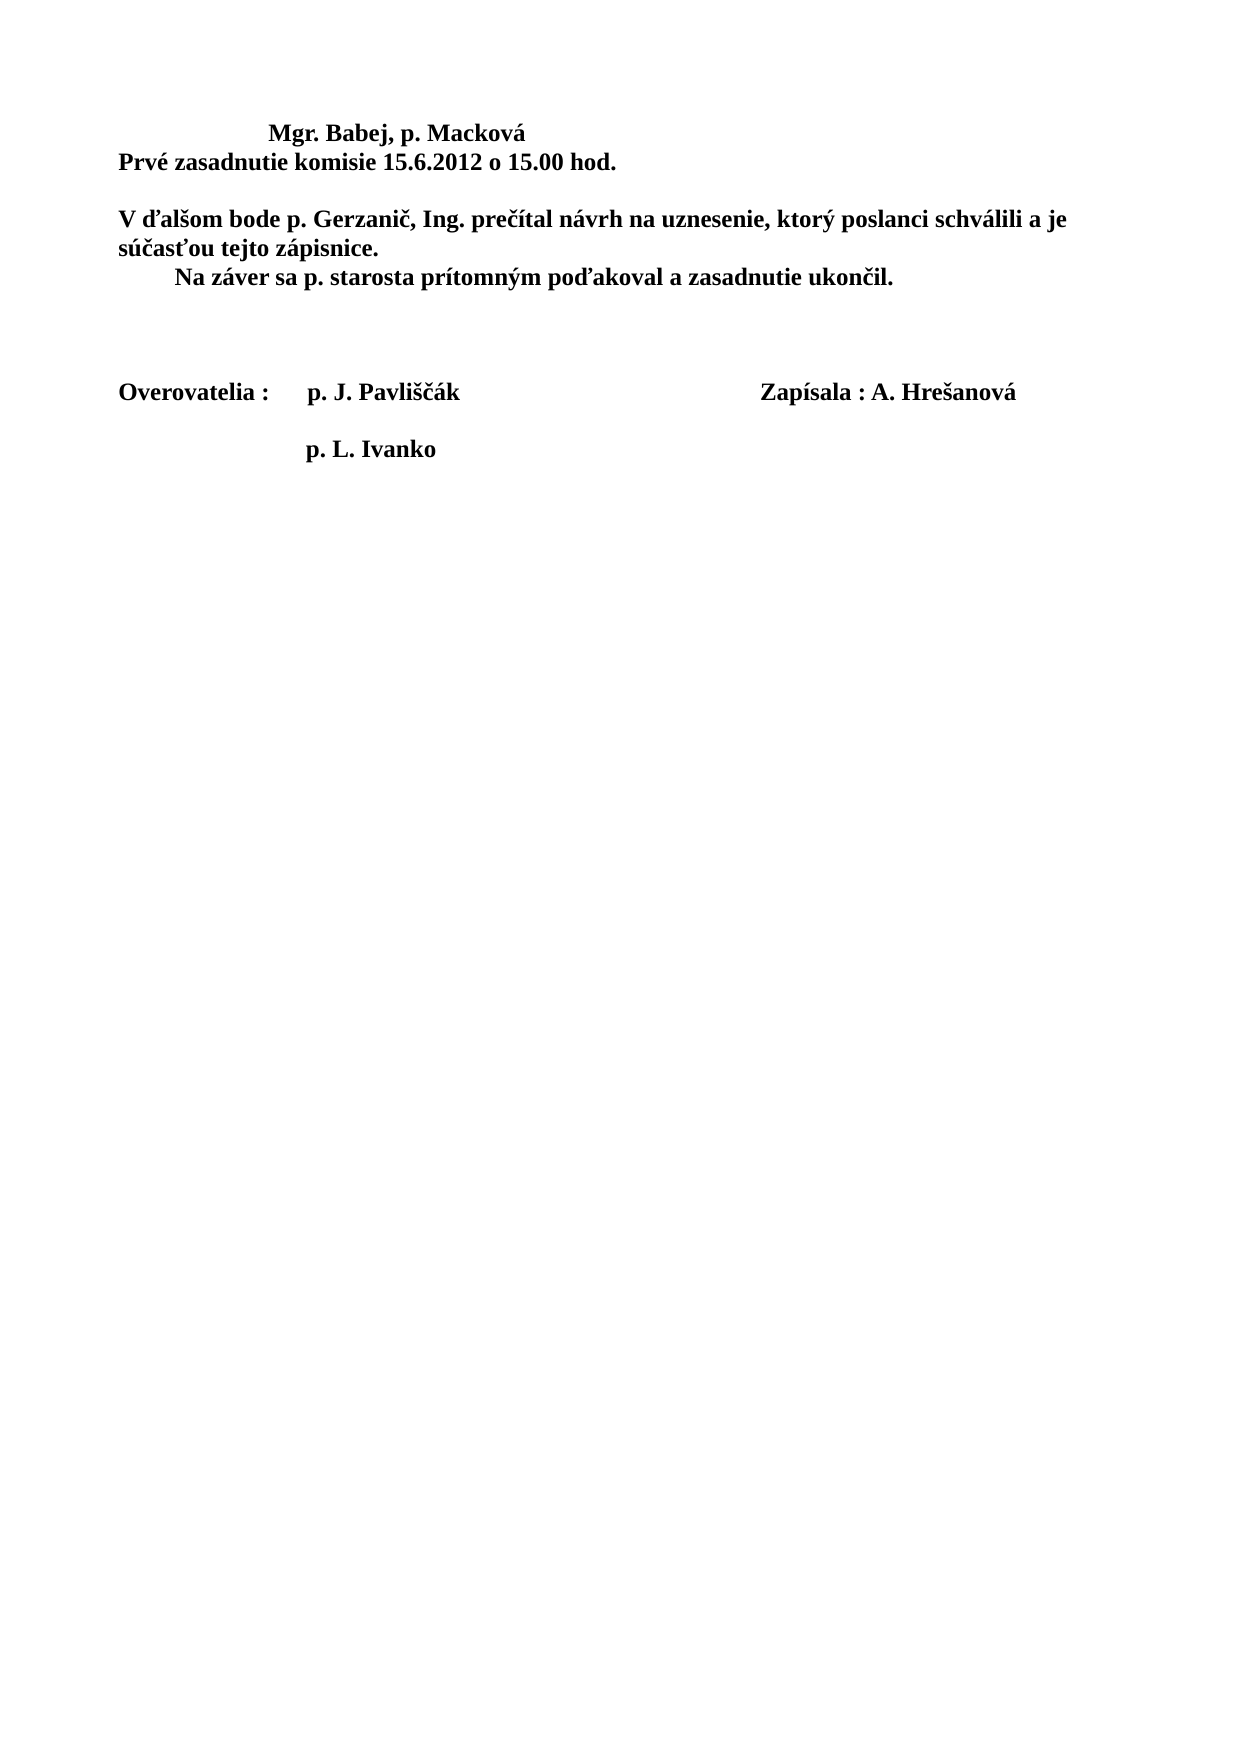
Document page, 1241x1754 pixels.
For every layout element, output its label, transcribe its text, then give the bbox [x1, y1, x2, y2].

text Overovatelia : p. J. Pavliščák Zapísala : A. Hrešanová [118, 377, 1122, 406]
text Prvé zasadnutie komisie 15.6.2012 o 15.00 hod. [118, 147, 1122, 176]
text p. L. Ivanko [118, 434, 1122, 463]
text Mgr. Babej, p. Macková [118, 118, 1122, 147]
text Na záver sa p. starosta prítomným poďakoval a zasadnutie ukončil. [118, 262, 1122, 291]
text V ďalšom bode p. Gerzanič, Ing. prečítal návrh na uznesenie, ktorý poslanci schválili a je súčasťou tejto zápisnice. [118, 204, 1122, 262]
